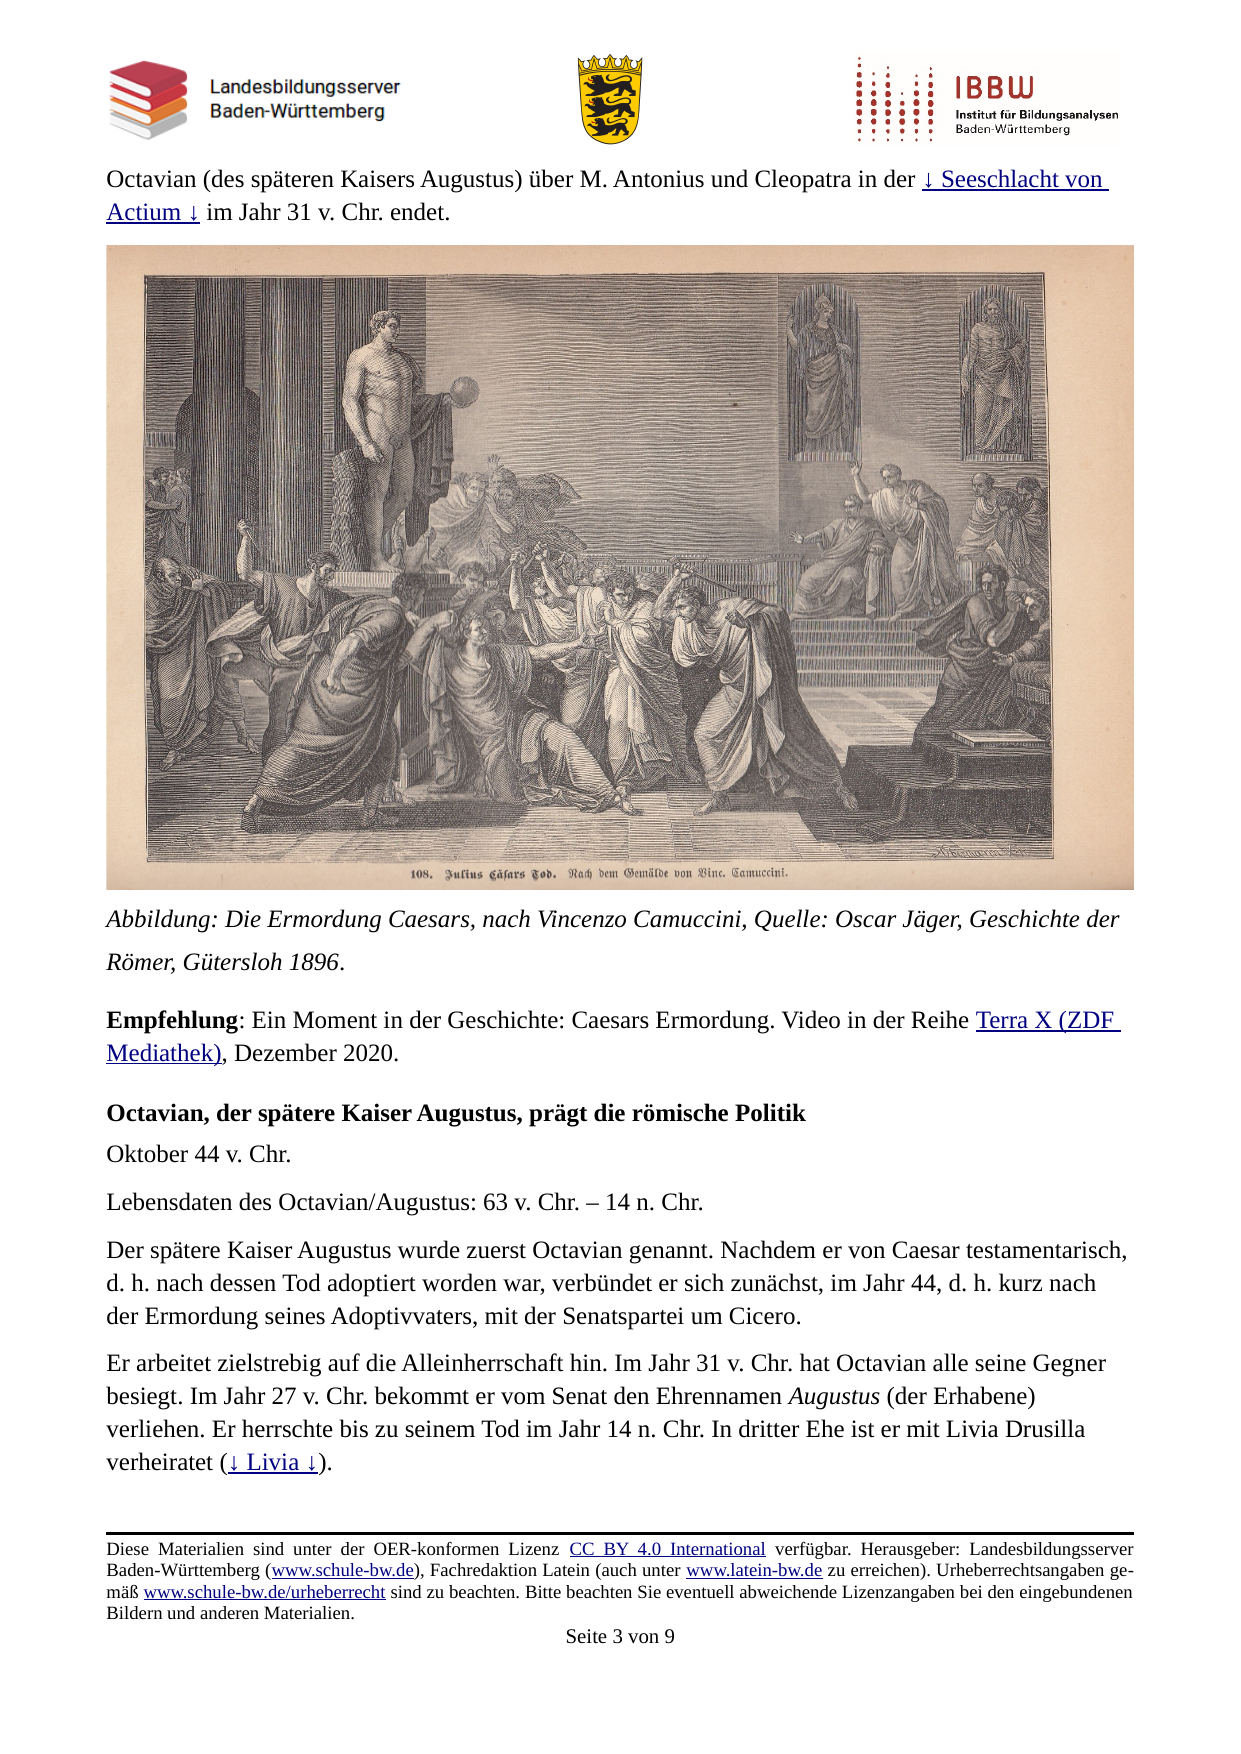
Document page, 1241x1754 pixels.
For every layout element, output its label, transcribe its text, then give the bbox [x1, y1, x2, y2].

text Lebensdaten des Octavian/Augustus: 63 v. Chr. – 14 n. Chr. [106, 1187, 1134, 1216]
text Er arbeitet zielstrebig auf die Alleinherrschaft hin. Im Jahr 31 v. Chr. hat Octavian alle seine Gegner besiegt. Im Jahr 27 v. Chr. bekommt er vom Senat den Ehrennamen Augustus (der Erhabene) verliehen. Er herrschte bis zu seinem Tod im Jahr 14 n. Chr. In dritter Ehe ist er mit Livia Drusilla verheiratet (↓ Livia ↓). [106, 1348, 1134, 1476]
text Der spätere Kaiser Augustus wurde zuerst Octavian genannt. Nachdem er von Caesar testamentarisch, d. h. nach dessen Tod adoptiert worden war, verbündet er sich zunächst, im Jahr 44, d. h. kurz nach der Ermordung seines Adoptivvaters, mit der Senatspartei um Cicero. [106, 1235, 1134, 1329]
picture [97, 47, 414, 150]
text Oktober 44 v. Chr. [106, 1139, 1134, 1168]
text Octavian (des späteren Kaisers Augustus) über M. Antonius und Cleopatra in der ↓ Seeschlacht von Actium ↓ im Jahr 31 v. Chr. endet. [106, 164, 1134, 226]
text Abbildung: Die Ermordung Caesars, nach Vincenzo Camuccini, Quelle: Oscar Jäger, Geschichte der Römer, Gütersloh 1896. [106, 890, 1134, 976]
picture [106, 245, 1134, 890]
subtitle Octavian, der spätere Kaiser Augustus, prägt die römische Politik [106, 1098, 1134, 1127]
picture [852, 52, 1122, 146]
picture [577, 54, 643, 145]
text Empfehlung: Ein Moment in der Geschichte: Caesars Ermordung. Video in der Reihe Terra X (ZDF Mediathek), Dezember 2020. [106, 1005, 1134, 1067]
